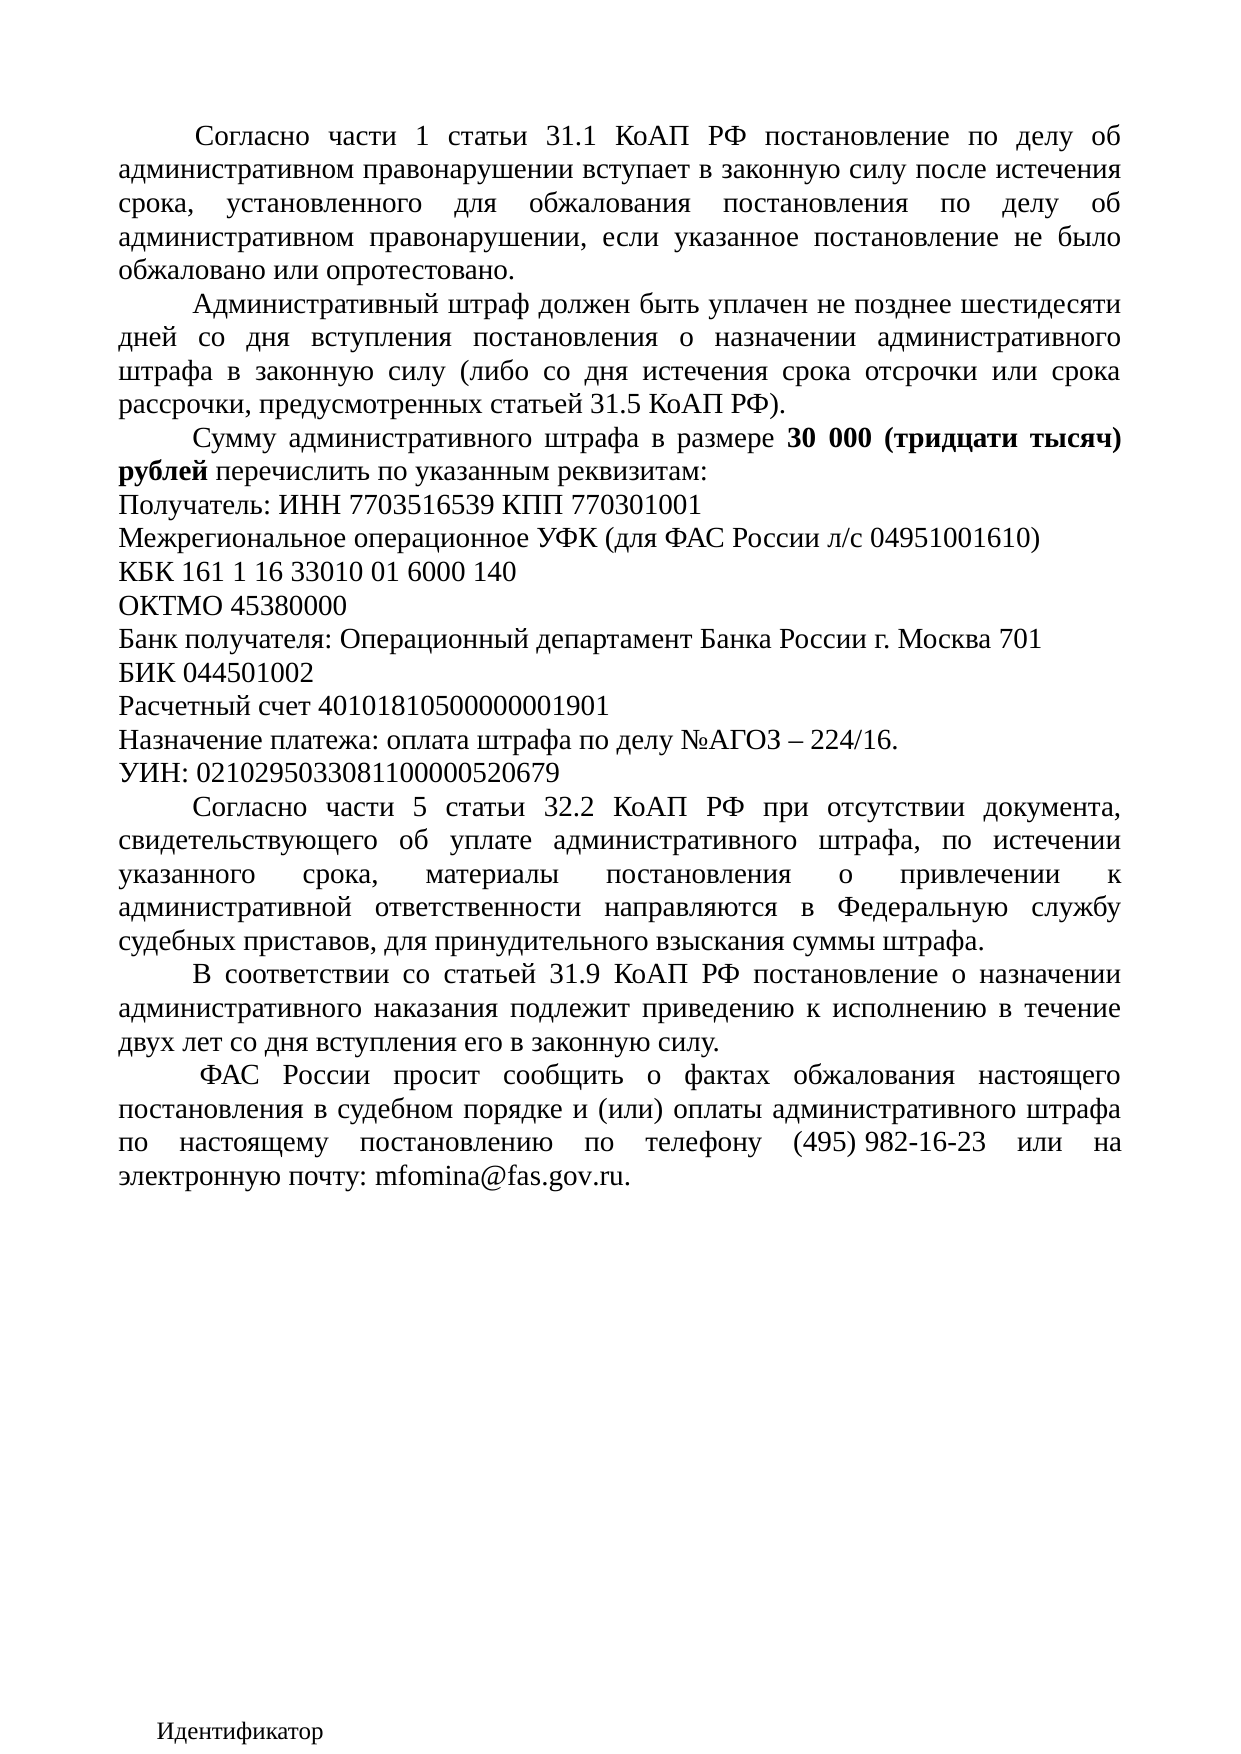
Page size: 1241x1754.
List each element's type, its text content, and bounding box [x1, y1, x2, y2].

text Сумму административного штрафа в размере 30 000 (тридцати тысяч) рублей перечислить по указанным реквизитам: [118, 420, 1122, 487]
text Согласно части 1 статьи 31.1 КоАП РФ постановление по делу об административном правонарушении вступает в законную силу после истечения срока, установленного для обжалования постановления по делу об административном правонарушении, если указанное постановление не было обжаловано или опротестовано. [118, 118, 1122, 286]
text Получатель: ИНН 7703516539 КПП 770301001 [118, 487, 1122, 521]
text Административный штраф должен быть уплачен не позднее шестидесяти дней со дня вступления постановления о назначении административного штрафа в законную силу (либо со дня истечения срока отсрочки или срока рассрочки, предусмотренных статьей 31.5 КоАП РФ). [118, 286, 1122, 420]
text Межрегиональное операционное УФК (для ФАС России л/с 04951001610) [118, 521, 1122, 554]
text Банк получателя: Операционный департамент Банка России г. Москва 701 [118, 621, 1122, 655]
text БИК 044501002 [118, 655, 1122, 688]
text ОКТМО 45380000 [118, 588, 1122, 621]
text КБК 161 1 16 33010 01 6000 140 [118, 554, 1122, 588]
text Назначение платежа: оплата штрафа по делу №АГОЗ – 224/16. [118, 722, 1122, 755]
text ФАС России просит сообщить о фактах обжалования настоящего постановления в судебном порядке и (или) оплаты административного штрафа по настоящему постановлению по телефону (495) 982-16-23 или на электронную почту: mfomina@fas.gov.ru. [118, 1057, 1122, 1191]
text Согласно части 5 статьи 32.2 КоАП РФ при отсутствии документа, свидетельствующего об уплате административного штрафа, по истечении указанного срока, материалы постановления о привлечении к административной ответственности направляются в Федеральную службу судебных приставов, для принудительного взыскания суммы штрафа. [118, 789, 1122, 957]
text Расчетный счет 40101810500000001901 [118, 688, 1122, 722]
text УИН: 0210295033081100000520679 [118, 755, 1122, 789]
text В соответствии со статьей 31.9 КоАП РФ постановление о назначении административного наказания подлежит приведению к исполнению в течение двух лет со дня вступления его в законную силу. [118, 957, 1122, 1057]
